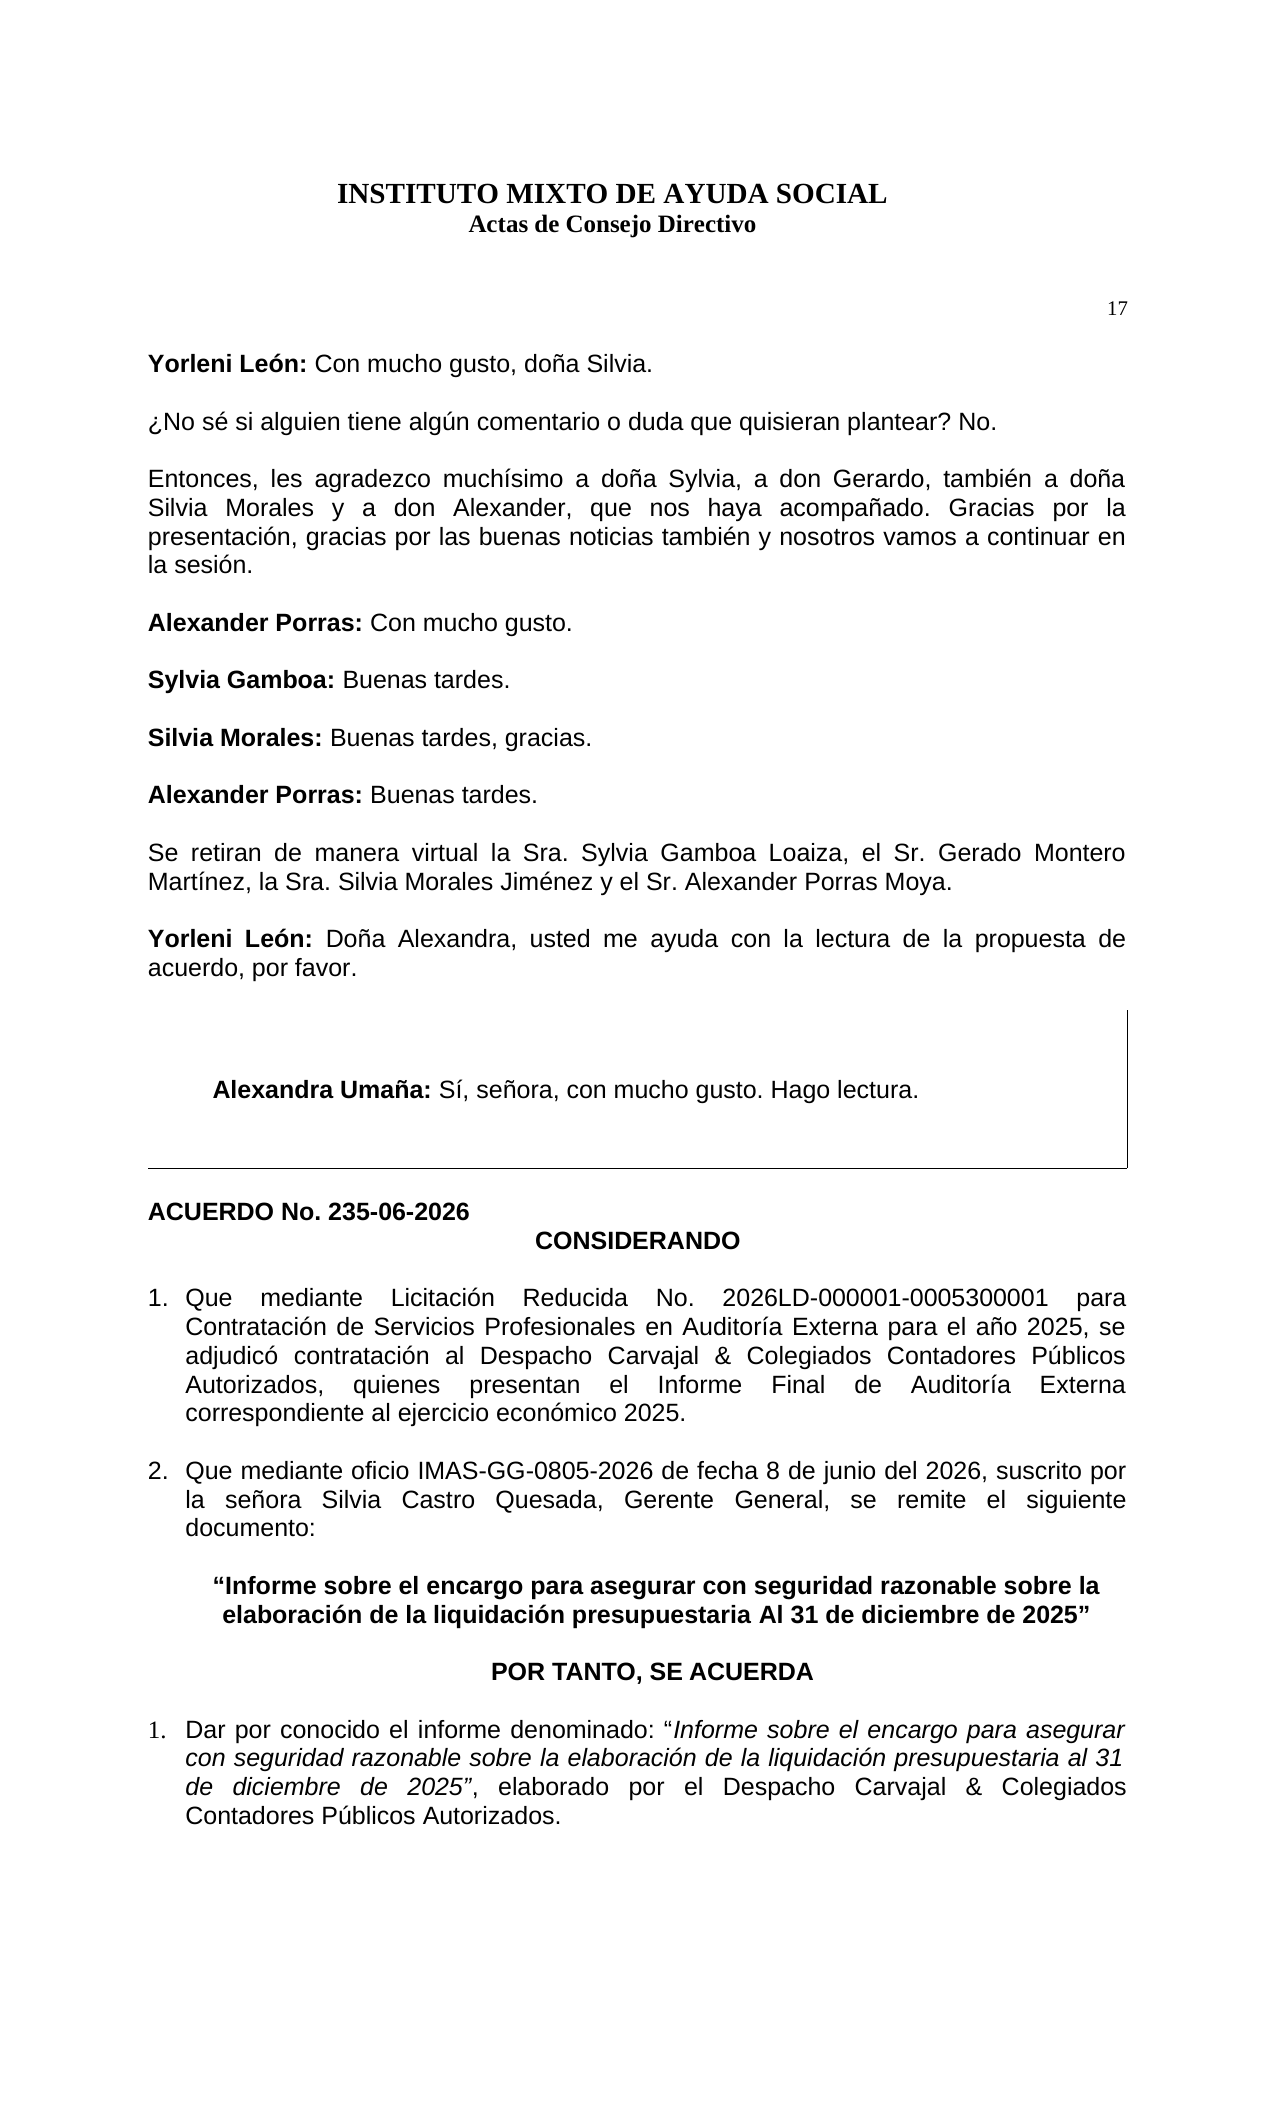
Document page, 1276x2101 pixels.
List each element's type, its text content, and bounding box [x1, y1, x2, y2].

text Silvia Morales: Buenas tardes, gracias. [148, 694, 1127, 752]
text Alexander Porras: Con mucho gusto. [148, 579, 1127, 637]
text Alexandra Umaña: Sí, señora, con mucho gusto. Hago lectura. [148, 1010, 1127, 1168]
text Entonces, les agradezco muchísimo a doña Sylvia, a don Gerardo, también a doña Silvia Morales y a don Alexander, que nos haya acompañado. Gracias por la presentación, gracias por las buenas noticias también y nosotros vamos a continuar en la sesión. [148, 464, 1127, 579]
text Yorleni León: Con mucho gusto, doña Silvia. [148, 320, 1127, 378]
subtitle POR TANTO, SE ACUERDA [177, 1657, 1127, 1686]
list Que mediante Licitación Reducida No. 2026LD-000001-0005300001 para Contratación de Servicios Profesionales en Auditoría Externa para el año 2025, se adjudicó contratación al Despacho Carvajal & Colegiados Contadores Públicos Autorizados, quienes presentan el Informe Final de Auditoría Externa correspondiente al ejercicio económico 2025. [148, 1283, 1127, 1427]
subtitle CONSIDERANDO [148, 1226, 1127, 1254]
text ¿No sé si alguien tiene algún comentario o duda que quisieran plantear? No. [148, 407, 1127, 435]
text Alexander Porras: Buenas tardes. [148, 752, 1127, 809]
list Dar por conocido el informe denominado: “Informe sobre el encargo para asegurar con seguridad razonable sobre la elaboración de la liquidación presupuestaria al 31 de diciembre de 2025”, elaborado por el Despacho Carvajal & Colegiados Contadores Públicos Autorizados. [148, 1714, 1127, 1830]
list Que mediante oficio IMAS-GG-0805-2026 de fecha 8 de junio del 2026, suscrito por la señora Silvia Castro Quesada, Gerente General, se remite el siguiente documento: [148, 1456, 1127, 1542]
text Se retiran de manera virtual la Sra. Sylvia Gamboa Loaiza, el Sr. Gerado Montero Martínez, la Sra. Silvia Morales Jiménez y el Sr. Alexander Porras Moya. [148, 838, 1127, 895]
text Sylvia Gamboa: Buenas tardes. [148, 665, 1127, 694]
text ACUERDO No. 235-06-2026 [148, 1197, 1127, 1226]
subtitle “Informe sobre el encargo para asegurar con seguridad razonable sobre la elaboración de la liquidación presupuestaria Al 31 de diciembre de 2025” [185, 1571, 1127, 1628]
text Yorleni León: Doña Alexandra, usted me ayuda con la lectura de la propuesta de acuerdo, por favor. [148, 895, 1127, 982]
